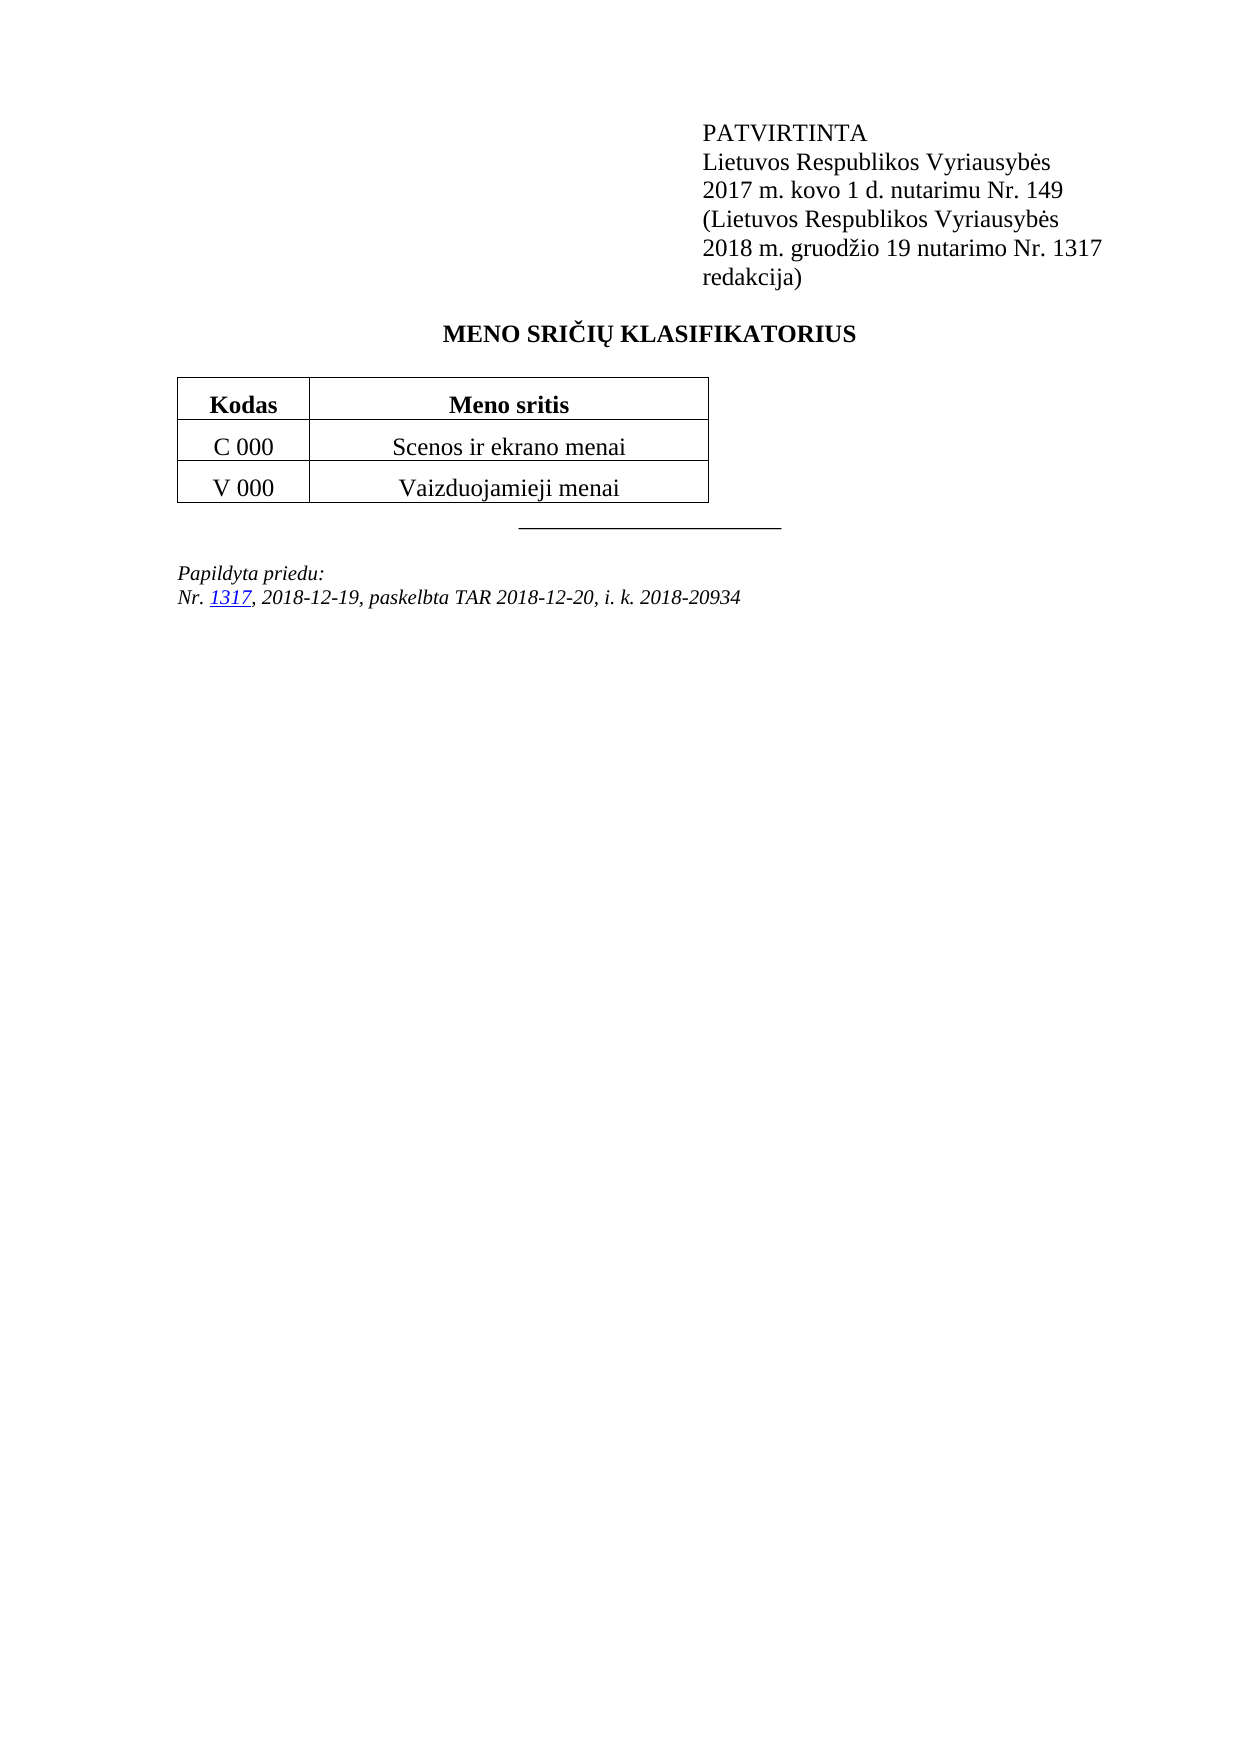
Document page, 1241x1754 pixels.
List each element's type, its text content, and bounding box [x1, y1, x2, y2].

text PATVIRTINTA [702, 118, 1122, 147]
table_cell Scenos ir ekrano menai [310, 420, 708, 460]
text _____________________ [177, 503, 1122, 532]
text Nr. 1317, 2018-12-19, paskelbta TAR 2018-12-20, i. k. 2018-20934 [177, 585, 1122, 609]
table_cell V 000 [178, 461, 309, 502]
text 2017 m. kovo 1 d. nutarimu Nr. 149 [702, 176, 1122, 204]
table_cell Vaizduojamieji menai [310, 461, 708, 502]
table_header Kodas [178, 378, 309, 419]
text Papildyta priedu: [177, 561, 1122, 585]
text 2018 m. gruodžio 19 nutarimo Nr. 1317 redakcija) [702, 233, 1122, 291]
table_header Meno sritis [310, 378, 708, 419]
table_cell C 000 [178, 420, 309, 460]
text MENO SRIČIŲ KLASIFIKATORIUS [177, 319, 1122, 348]
text (Lietuvos Respublikos Vyriausybės [702, 204, 1122, 233]
text Lietuvos Respublikos Vyriausybės [702, 147, 1122, 176]
